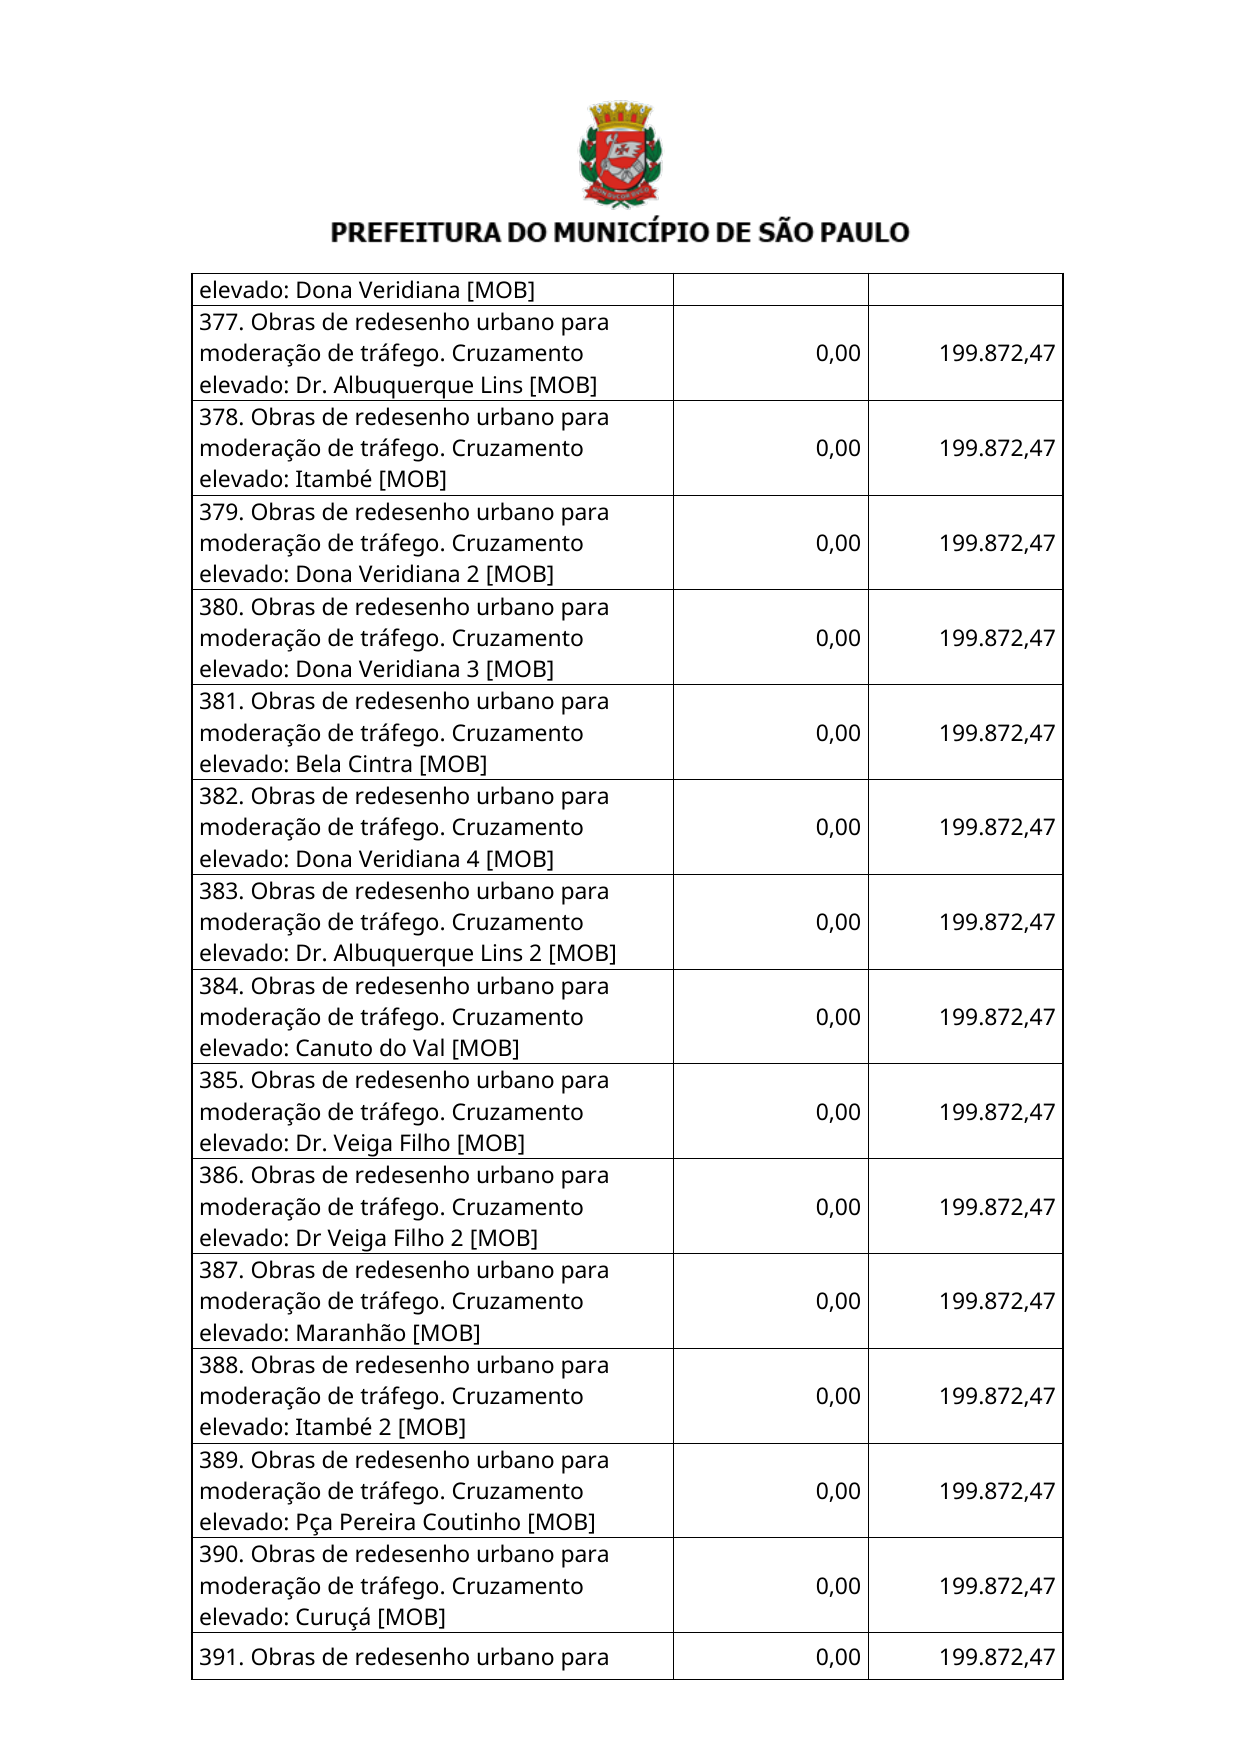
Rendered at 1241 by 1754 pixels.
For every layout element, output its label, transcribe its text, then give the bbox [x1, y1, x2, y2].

table_cell 0,00 [674, 970, 868, 1063]
table_cell 0,00 [674, 590, 868, 684]
table_cell 377. Obras de redesenho urbano para moderação de tráfego. Cruzamento elevado: Dr. Albuquerque Lins [MOB] [193, 306, 673, 400]
table_cell 0,00 [674, 306, 868, 400]
table_cell [177, 969, 191, 1063]
table_cell [177, 400, 191, 494]
table_cell 199.872,47 [869, 401, 1062, 494]
table_cell 199.872,47 [869, 306, 1062, 400]
table_cell 199.872,47 [869, 1444, 1062, 1537]
table_cell [177, 305, 191, 400]
table_cell 385. Obras de redesenho urbano para moderação de tráfego. Cruzamento elevado: Dr. Veiga Filho [MOB] [193, 1064, 673, 1158]
table_cell [177, 589, 191, 684]
table_cell 199.872,47 [869, 875, 1062, 968]
table_cell 199.872,47 [869, 590, 1062, 684]
table_cell 0,00 [674, 875, 868, 968]
table_cell 380. Obras de redesenho urbano para moderação de tráfego. Cruzamento elevado: Dona Veridiana 3 [MOB] [193, 590, 673, 684]
table_cell [177, 1443, 191, 1537]
table_cell 0,00 [674, 1538, 868, 1632]
table_cell 0,00 [674, 1254, 868, 1348]
table_cell 389. Obras de redesenho urbano para moderação de tráfego. Cruzamento elevado: Pça Pereira Coutinho [MOB] [193, 1444, 673, 1537]
table_cell 199.872,47 [869, 780, 1062, 874]
table_cell [177, 779, 191, 874]
table_cell [177, 684, 191, 779]
table_cell elevado: Dona Veridiana [MOB] [193, 274, 673, 305]
table_cell [674, 274, 868, 305]
table_cell 0,00 [674, 685, 868, 779]
table_cell 0,00 [674, 1444, 868, 1537]
table_cell 0,00 [674, 1633, 868, 1679]
table_cell 199.872,47 [869, 1159, 1062, 1253]
table_cell [177, 1632, 191, 1679]
table_cell [177, 874, 191, 968]
table_cell [177, 1063, 191, 1158]
table_cell 199.872,47 [869, 1064, 1062, 1158]
table_cell 383. Obras de redesenho urbano para moderação de tráfego. Cruzamento elevado: Dr. Albuquerque Lins 2 [MOB] [193, 875, 673, 968]
table_cell 384. Obras de redesenho urbano para moderação de tráfego. Cruzamento elevado: Canuto do Val [MOB] [193, 970, 673, 1063]
table_cell 199.872,47 [869, 1633, 1062, 1679]
table_cell [177, 273, 191, 305]
table_cell 0,00 [674, 1159, 868, 1253]
table_cell 391. Obras de redesenho urbano para [193, 1633, 673, 1679]
table_cell 0,00 [674, 1349, 868, 1442]
table_cell 386. Obras de redesenho urbano para moderação de tráfego. Cruzamento elevado: Dr Veiga Filho 2 [MOB] [193, 1159, 673, 1253]
table_cell 390. Obras de redesenho urbano para moderação de tráfego. Cruzamento elevado: Curuçá [MOB] [193, 1538, 673, 1632]
table_cell 0,00 [674, 1064, 868, 1158]
table_cell 381. Obras de redesenho urbano para moderação de tráfego. Cruzamento elevado: Bela Cintra [MOB] [193, 685, 673, 779]
table_cell [177, 495, 191, 589]
table_cell 0,00 [674, 496, 868, 589]
table_cell 199.872,47 [869, 1349, 1062, 1442]
table_cell 199.872,47 [869, 496, 1062, 589]
table_cell 199.872,47 [869, 1538, 1062, 1632]
table_cell [177, 1537, 191, 1632]
table_cell 382. Obras de redesenho urbano para moderação de tráfego. Cruzamento elevado: Dona Veridiana 4 [MOB] [193, 780, 673, 874]
table_cell 378. Obras de redesenho urbano para moderação de tráfego. Cruzamento elevado: Itambé [MOB] [193, 401, 673, 494]
table_cell 0,00 [674, 780, 868, 874]
table_cell 199.872,47 [869, 970, 1062, 1063]
table_cell [177, 1348, 191, 1442]
table_cell 199.872,47 [869, 1254, 1062, 1348]
table_cell 199.872,47 [869, 685, 1062, 779]
table_cell 387. Obras de redesenho urbano para moderação de tráfego. Cruzamento elevado: Maranhão [MOB] [193, 1254, 673, 1348]
table_cell [177, 1158, 191, 1253]
table_cell [177, 1253, 191, 1348]
table_cell 388. Obras de redesenho urbano para moderação de tráfego. Cruzamento elevado: Itambé 2 [MOB] [193, 1349, 673, 1442]
table_cell [869, 274, 1062, 305]
table_cell 379. Obras de redesenho urbano para moderação de tráfego. Cruzamento elevado: Dona Veridiana 2 [MOB] [193, 496, 673, 589]
table_cell 0,00 [674, 401, 868, 494]
